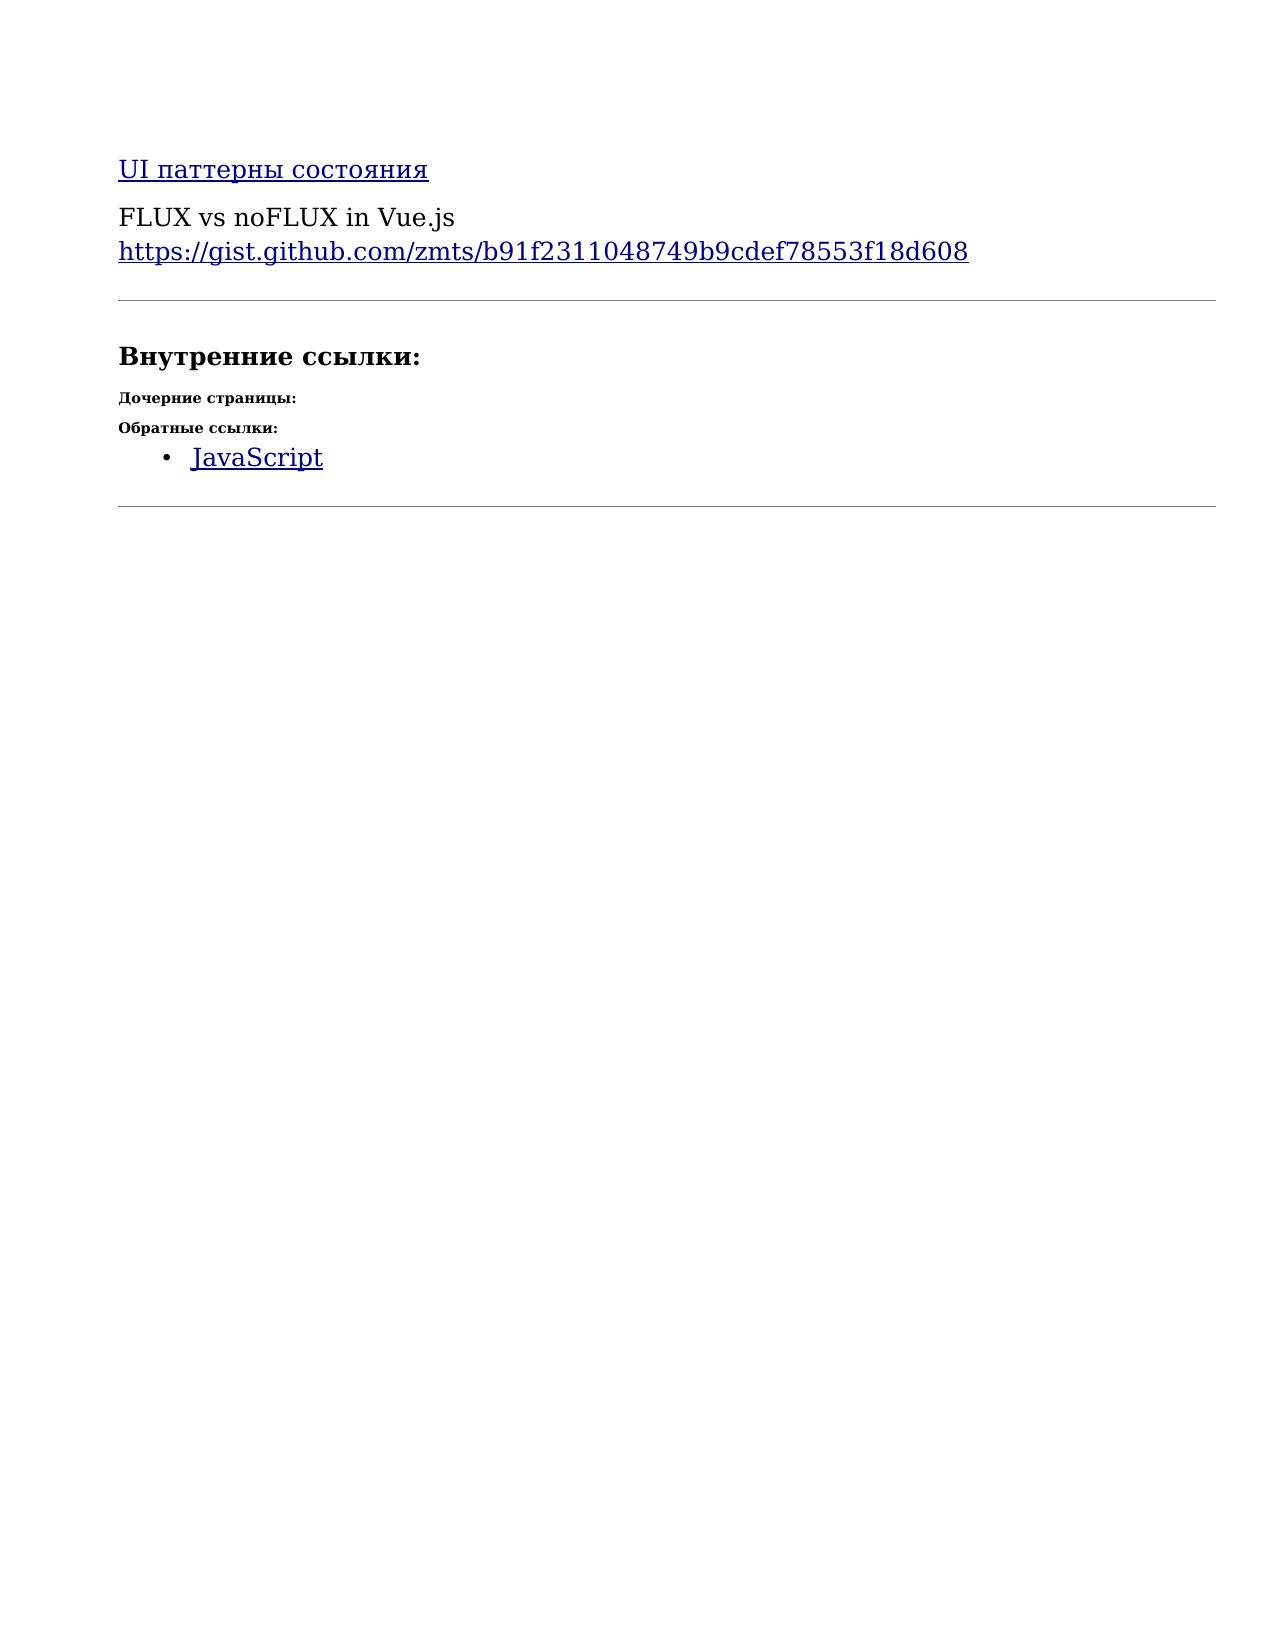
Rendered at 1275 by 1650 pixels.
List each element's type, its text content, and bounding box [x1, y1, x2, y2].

text UI паттерны состояния [118, 155, 1216, 184]
subtitle Дочерние страницы: [118, 390, 1216, 407]
list JavaScript [162, 443, 1216, 472]
subtitle Обратные ссылки: [118, 420, 1216, 437]
text FLUX vs noFLUX in Vue.js https://gist.github.com/zmts/b91f2311048749b9cdef78553f18d608 [118, 203, 1216, 266]
subtitle Внутренние ссылки: [118, 342, 1216, 371]
